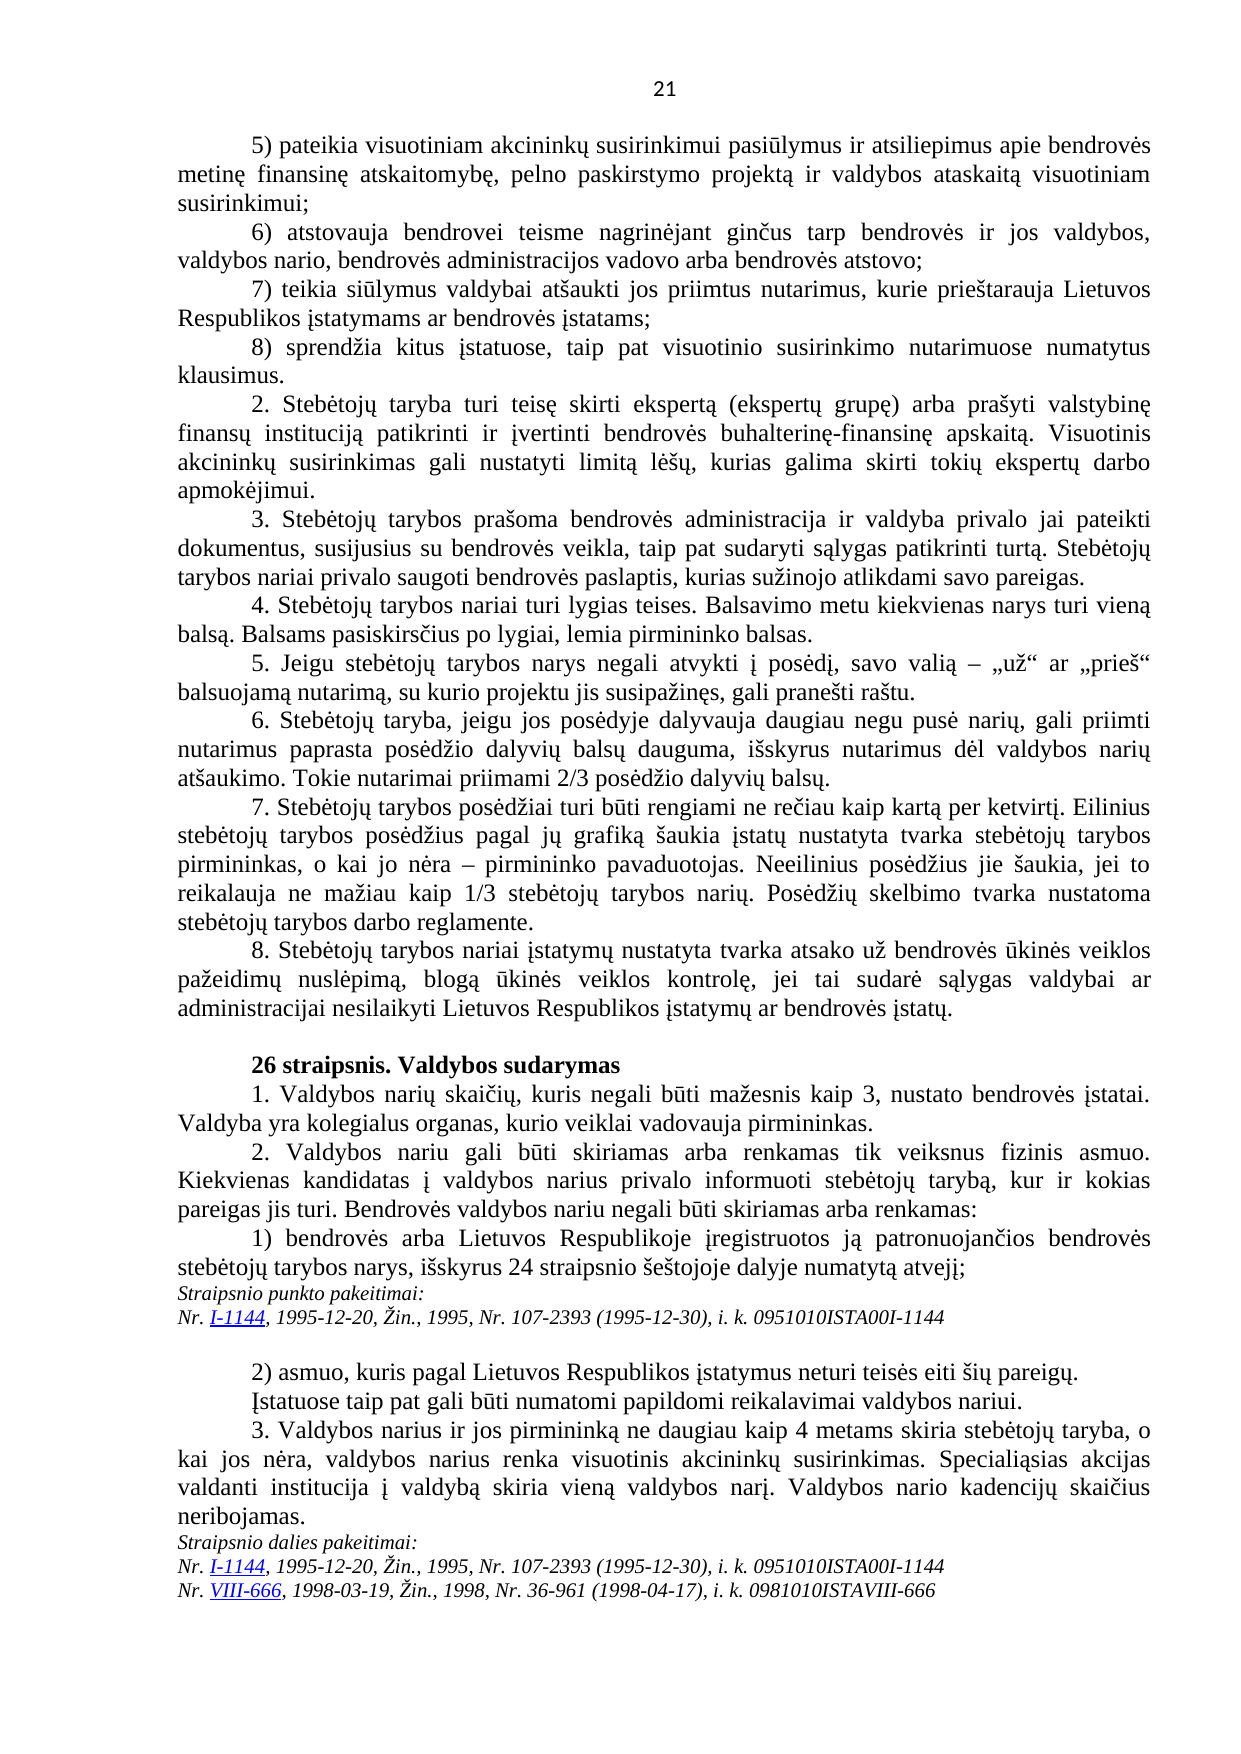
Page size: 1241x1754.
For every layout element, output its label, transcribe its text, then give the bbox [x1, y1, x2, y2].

text Nr. I-1144, 1995-12-20, Žin., 1995, Nr. 107-2393 (1995-12-30), i. k. 0951010ISTA00I-1144 [177, 1305, 1152, 1329]
text 3. Stebėtojų tarybos prašoma bendrovės administracija ir valdyba privalo jai pateikti dokumentus, susijusius su bendrovės veikla, taip pat sudaryti sąlygas patikrinti turtą. Stebėtojų tarybos nariai privalo saugoti bendrovės paslaptis, kurias sužinojo atlikdami savo pareigas. [177, 504, 1152, 591]
text 6. Stebėtojų taryba, jeigu jos posėdyje dalyvauja daugiau negu pusė narių, gali priimti nutarimus paprasta posėdžio dalyvių balsų dauguma, išskyrus nutarimus dėl valdybos narių atšaukimo. Tokie nutarimai priimami 2/3 posėdžio dalyvių balsų. [177, 706, 1152, 792]
text 5. Jeigu stebėtojų tarybos narys negali atvykti į posėdį, savo valią – „už“ ar „prieš“ balsuojamą nutarimą, su kurio projektu jis susipažinęs, gali pranešti raštu. [177, 648, 1152, 706]
text Nr. I-1144, 1995-12-20, Žin., 1995, Nr. 107-2393 (1995-12-30), i. k. 0951010ISTA00I-1144 [177, 1554, 1152, 1578]
text 3. Valdybos narius ir jos pirmininką ne daugiau kaip 4 metams skiria stebėtojų taryba, o kai jos nėra, valdybos narius renka visuotinis akcininkų susirinkimas. Specialiąsias akcijas valdanti institucija į valdybą skiria vieną valdybos narį. Valdybos nario kadencijų skaičius neribojamas. [177, 1415, 1152, 1530]
text 8. Stebėtojų tarybos nariai įstatymų nustatyta tvarka atsako už bendrovės ūkinės veiklos pažeidimų nuslėpimą, blogą ūkinės veiklos kontrolę, jei tai sudarė sąlygas valdybai ar administracijai nesilaikyti Lietuvos Respublikos įstatymų ar bendrovės įstatų. [177, 936, 1152, 1022]
text 7) teikia siūlymus valdybai atšaukti jos priimtus nutarimus, kurie prieštarauja Lietuvos Respublikos įstatymams ar bendrovės įstatams; [177, 274, 1152, 332]
text Straipsnio punkto pakeitimai: [177, 1281, 1152, 1305]
text 1) bendrovės arba Lietuvos Respublikoje įregistruotos ją patronuojančios bendrovės stebėtojų tarybos narys, išskyrus 24 straipsnio šeštojoje dalyje numatytą atvejį; [177, 1223, 1152, 1281]
text 2) asmuo, kuris pagal Lietuvos Respublikos įstatymus neturi teisės eiti šių pareigų. [177, 1357, 1152, 1386]
text Nr. VIII-666, 1998-03-19, Žin., 1998, Nr. 36-961 (1998-04-17), i. k. 0981010ISTAVIII-666 [177, 1578, 1152, 1602]
text 7. Stebėtojų tarybos posėdžiai turi būti rengiami ne rečiau kaip kartą per ketvirtį. Eilinius stebėtojų tarybos posėdžius pagal jų grafiką šaukia įstatų nustatyta tvarka stebėtojų tarybos pirmininkas, o kai jo nėra – pirmininko pavaduotojas. Neeilinius posėdžius jie šaukia, jei to reikalauja ne mažiau kaip 1/3 stebėtojų tarybos narių. Posėdžių skelbimo tvarka nustatoma stebėtojų tarybos darbo reglamente. [177, 792, 1152, 936]
text Įstatuose taip pat gali būti numatomi papildomi reikalavimai valdybos nariui. [177, 1386, 1152, 1415]
text 2. Valdybos nariu gali būti skiriamas arba renkamas tik veiksnus fizinis asmuo. Kiekvienas kandidatas į valdybos narius privalo informuoti stebėtojų tarybą, kur ir kokias pareigas jis turi. Bendrovės valdybos nariu negali būti skiriamas arba renkamas: [177, 1137, 1152, 1223]
text 26 straipsnis. Valdybos sudarymas [177, 1051, 1152, 1079]
text 4. Stebėtojų tarybos nariai turi lygias teises. Balsavimo metu kiekvienas narys turi vieną balsą. Balsams pasiskirsčius po lygiai, lemia pirmininko balsas. [177, 591, 1152, 648]
text 2. Stebėtojų taryba turi teisę skirti ekspertą (ekspertų grupę) arba prašyti valstybinę finansų instituciją patikrinti ir įvertinti bendrovės buhalterinę-finansinę apskaitą. Visuotinis akcininkų susirinkimas gali nustatyti limitą lėšų, kurias galima skirti tokių ekspertų darbo apmokėjimui. [177, 389, 1152, 504]
text 1. Valdybos narių skaičių, kuris negali būti mažesnis kaip 3, nustato bendrovės įstatai. Valdyba yra kolegialus organas, kurio veiklai vadovauja pirmininkas. [177, 1079, 1152, 1137]
text 6) atstovauja bendrovei teisme nagrinėjant ginčus tarp bendrovės ir jos valdybos, valdybos nario, bendrovės administracijos vadovo arba bendrovės atstovo; [177, 217, 1152, 274]
text 5) pateikia visuotiniam akcininkų susirinkimui pasiūlymus ir atsiliepimus apie bendrovės metinę finansinę atskaitomybę, pelno paskirstymo projektą ir valdybos ataskaitą visuotiniam susirinkimui; [177, 131, 1152, 217]
text 8) sprendžia kitus įstatuose, taip pat visuotinio susirinkimo nutarimuose numatytus klausimus. [177, 332, 1152, 389]
text Straipsnio dalies pakeitimai: [177, 1530, 1152, 1554]
